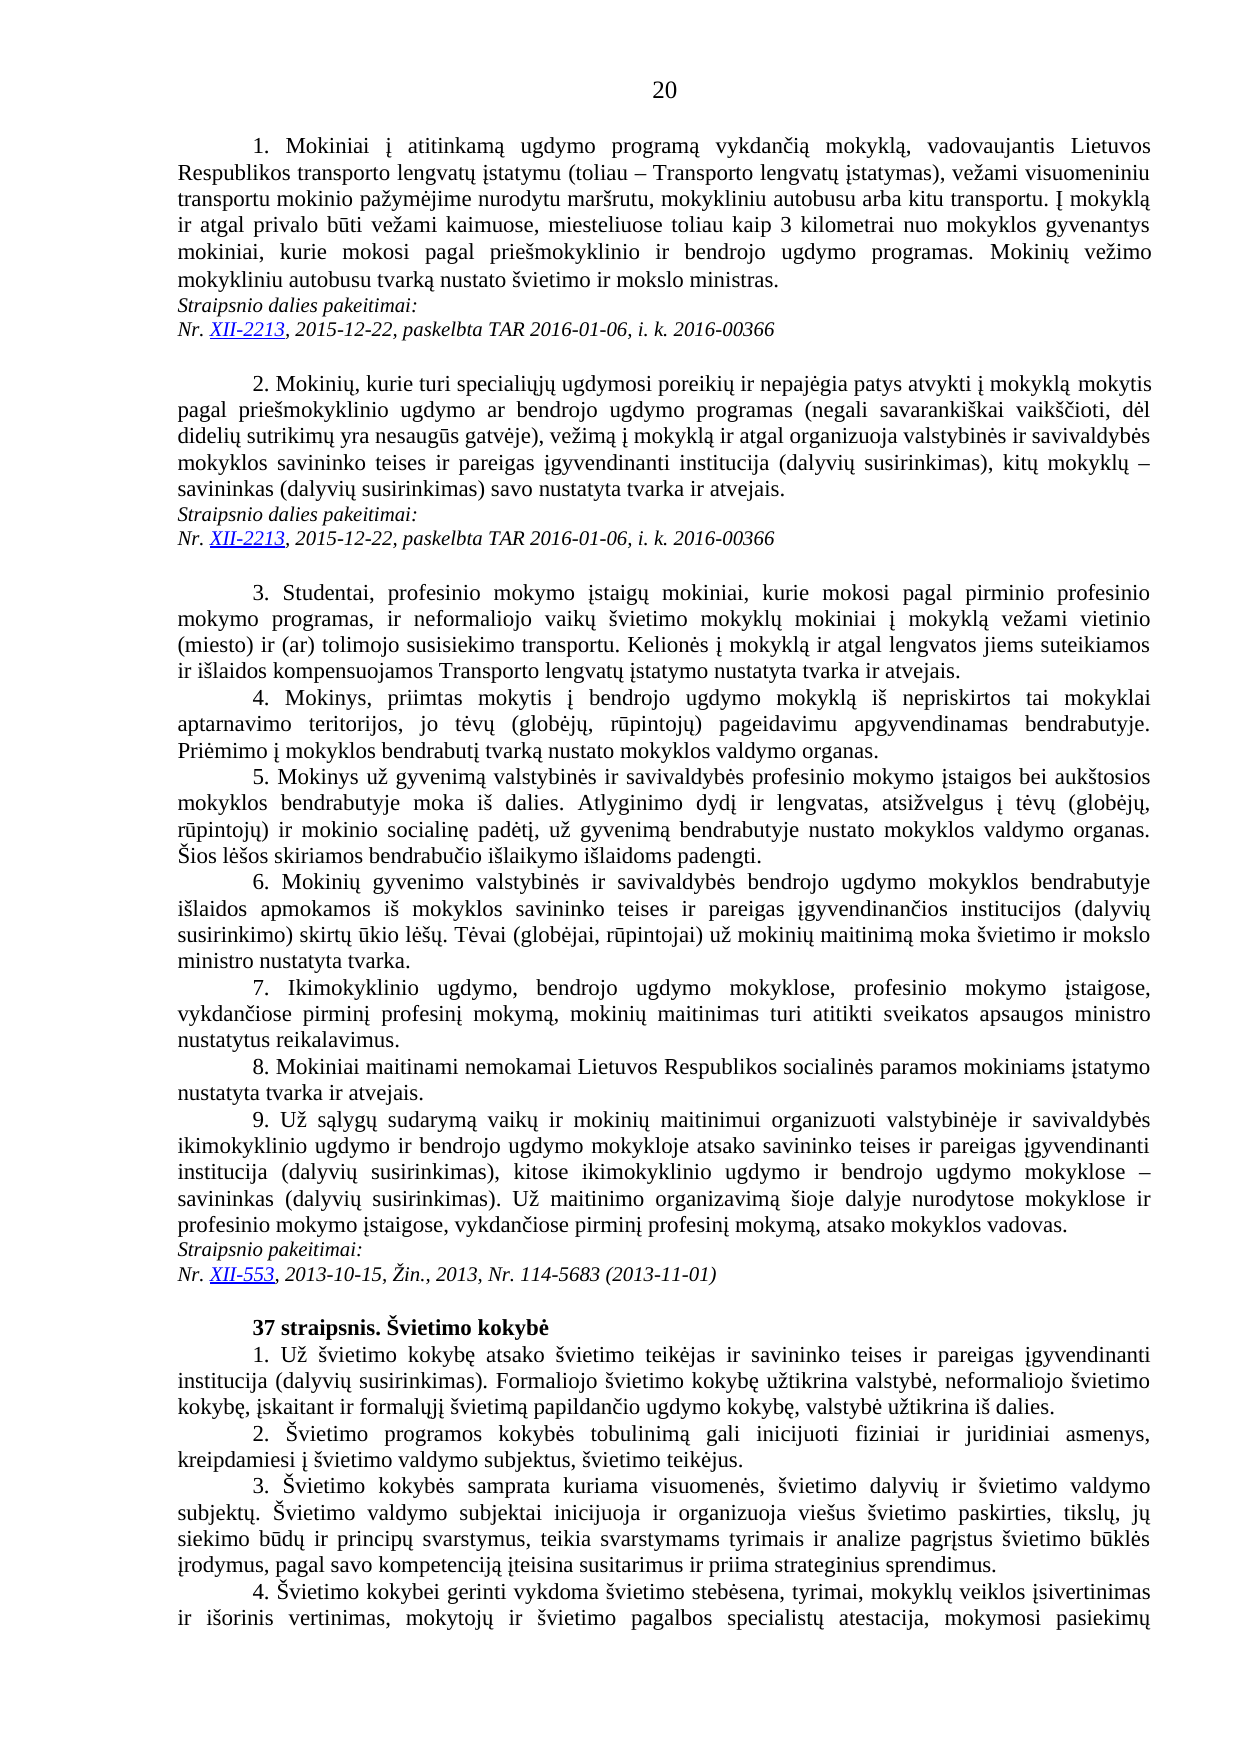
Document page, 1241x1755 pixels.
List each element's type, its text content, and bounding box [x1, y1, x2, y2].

text Straipsnio pakeitimai: [177, 1237, 1152, 1261]
text 2. Švietimo programos kokybės tobulinimą gali inicijuoti fiziniai ir juridiniai asmenys, kreipdamiesi į švietimo valdymo subjektus, švietimo teikėjus. [177, 1420, 1152, 1472]
text Nr. XII-2213, 2015-12-22, paskelbta TAR 2016-01-06, i. k. 2016-00366 [177, 526, 1152, 550]
text Nr. XII-2213, 2015-12-22, paskelbta TAR 2016-01-06, i. k. 2016-00366 [177, 317, 1152, 341]
text Straipsnio dalies pakeitimai: [177, 502, 1152, 526]
text 8. Mokiniai maitinami nemokamai Lietuvos Respublikos socialinės paramos mokiniams įstatymo nustatyta tvarka ir atvejais. [177, 1053, 1152, 1106]
text 2. Mokinių, kurie turi specialiųjų ugdymosi poreikių ir nepajėgia patys atvykti į mokyklą mokytis pagal priešmokyklinio ugdymo ar bendrojo ugdymo programas (negali savarankiškai vaikščioti, dėl didelių sutrikimų yra nesaugūs gatvėje), vežimą į mokyklą ir atgal organizuoja valstybinės ir savivaldybės mokyklos savininko teises ir pareigas įgyvendinanti institucija (dalyvių susirinkimas), kitų mokyklų – savininkas (dalyvių susirinkimas) savo nustatyta tvarka ir atvejais. [177, 370, 1152, 502]
text Nr. XII-553, 2013-10-15, Žin., 2013, Nr. 114-5683 (2013-11-01) [177, 1261, 1152, 1286]
text 4. Mokinys, priimtas mokytis į bendrojo ugdymo mokyklą iš nepriskirtos tai mokyklai aptarnavimo teritorijos, jo tėvų (globėjų, rūpintojų) pageidavimu apgyvendinamas bendrabutyje. Priėmimo į mokyklos bendrabutį tvarką nustato mokyklos valdymo organas. [177, 684, 1152, 763]
text 5. Mokinys už gyvenimą valstybinės ir savivaldybės profesinio mokymo įstaigos bei aukštosios mokyklos bendrabutyje moka iš dalies. Atlyginimo dydį ir lengvatas, atsižvelgus į tėvų (globėjų, rūpintojų) ir mokinio socialinę padėtį, už gyvenimą bendrabutyje nustato mokyklos valdymo organas. Šios lėšos skiriamos bendrabučio išlaikymo išlaidoms padengti. [177, 763, 1152, 868]
text Straipsnio dalies pakeitimai: [177, 293, 1152, 317]
text 1. Už švietimo kokybę atsako švietimo teikėjas ir savininko teises ir pareigas įgyvendinanti institucija (dalyvių susirinkimas). Formaliojo švietimo kokybę užtikrina valstybė, neformaliojo švietimo kokybę, įskaitant ir formalųjį švietimą papildančio ugdymo kokybę, valstybė užtikrina iš dalies. [177, 1341, 1152, 1420]
text 6. Mokinių gyvenimo valstybinės ir savivaldybės bendrojo ugdymo mokyklos bendrabutyje išlaidos apmokamos iš mokyklos savininko teises ir pareigas įgyvendinančios institucijos (dalyvių susirinkimo) skirtų ūkio lėšų. Tėvai (globėjai, rūpintojai) už mokinių maitinimą moka švietimo ir mokslo ministro nustatyta tvarka. [177, 868, 1152, 974]
text 7. Ikimokyklinio ugdymo, bendrojo ugdymo mokyklose, profesinio mokymo įstaigose, vykdančiose pirminį profesinį mokymą, mokinių maitinimas turi atitikti sveikatos apsaugos ministro nustatytus reikalavimus. [177, 974, 1152, 1053]
text 3. Studentai, profesinio mokymo įstaigų mokiniai, kurie mokosi pagal pirminio profesinio mokymo programas, ir neformaliojo vaikų švietimo mokyklų mokiniai į mokyklą vežami vietinio (miesto) ir (ar) tolimojo susisiekimo transportu. Kelionės į mokyklą ir atgal lengvatos jiems suteikiamos ir išlaidos kompensuojamos Transporto lengvatų įstatymo nustatyta tvarka ir atvejais. [177, 578, 1152, 684]
text 1. Mokiniai į atitinkamą ugdymo programą vykdančią mokyklą, vadovaujantis Lietuvos Respublikos transporto lengvatų įstatymu (toliau – Transporto lengvatų įstatymas), vežami visuomeniniu transportu mokinio pažymėjime nurodytu maršrutu, mokykliniu autobusu arba kitu transportu. Į mokyklą ir atgal privalo būti vežami kaimuose, miesteliuose toliau kaip 3 kilometrai nuo mokyklos gyvenantys mokiniai, kurie mokosi pagal priešmokyklinio ir bendrojo ugdymo programas. Mokinių vežimo mokykliniu autobusu tvarką nustato švietimo ir mokslo ministras. [177, 132, 1152, 293]
text 3. Švietimo kokybės samprata kuriama visuomenės, švietimo dalyvių ir švietimo valdymo subjektų. Švietimo valdymo subjektai inicijuoja ir organizuoja viešus švietimo paskirties, tikslų, jų siekimo būdų ir principų svarstymus, teikia svarstymams tyrimais ir analize pagrįstus švietimo būklės įrodymus, pagal savo kompetenciją įteisina susitarimus ir priima strateginius sprendimus. [177, 1472, 1152, 1578]
text 4. Švietimo kokybei gerinti vykdoma švietimo stebėsena, tyrimai, mokyklų veiklos įsivertinimas ir išorinis vertinimas, mokytojų ir švietimo pagalbos specialistų atestacija, mokymosi pasiekimų [177, 1578, 1152, 1631]
text 9. Už sąlygų sudarymą vaikų ir mokinių maitinimui organizuoti valstybinėje ir savivaldybės ikimokyklinio ugdymo ir bendrojo ugdymo mokykloje atsako savininko teises ir pareigas įgyvendinanti institucija (dalyvių susirinkimas), kitose ikimokyklinio ugdymo ir bendrojo ugdymo mokyklose – savininkas (dalyvių susirinkimas). Už maitinimo organizavimą šioje dalyje nurodytose mokyklose ir profesinio mokymo įstaigose, vykdančiose pirminį profesinį mokymą, atsako mokyklos vadovas. [177, 1106, 1152, 1237]
text 37 straipsnis. Švietimo kokybė [177, 1314, 1152, 1341]
